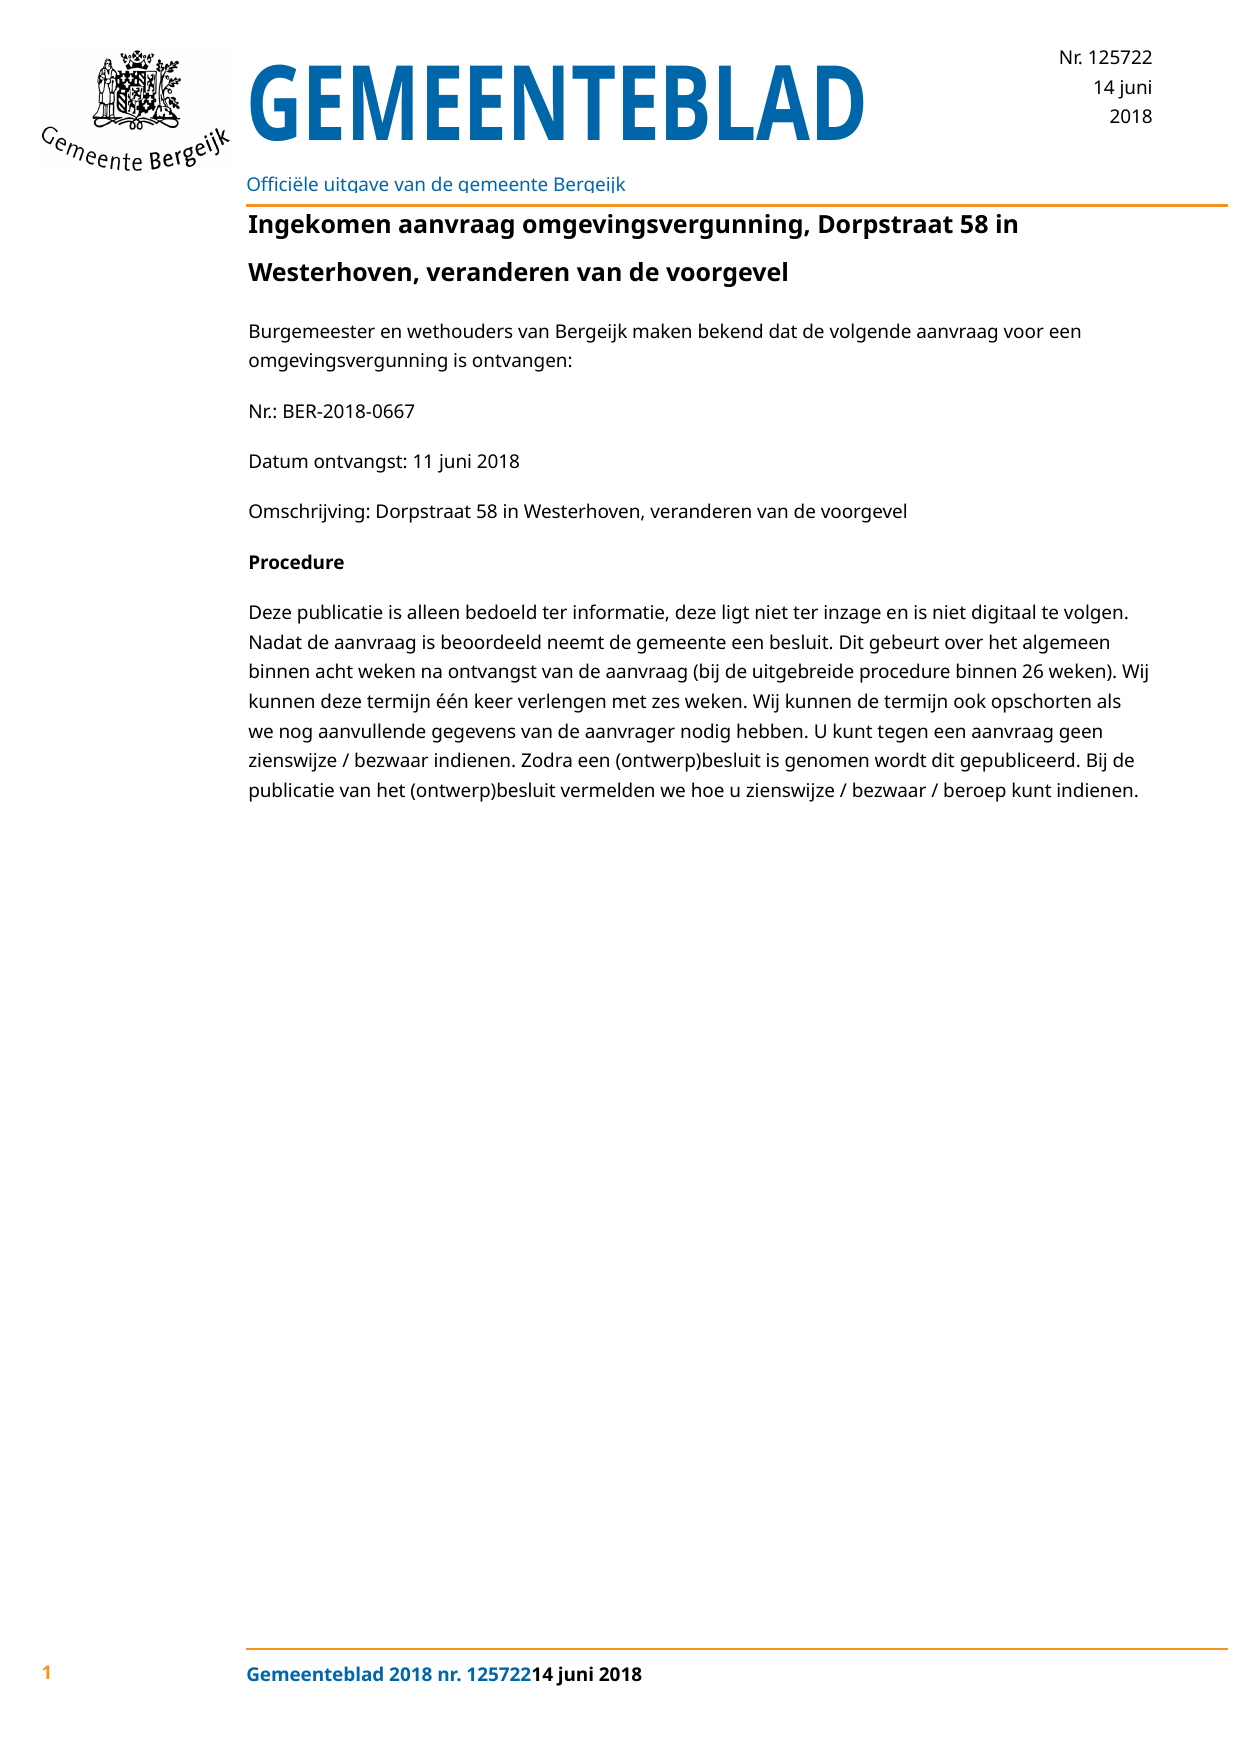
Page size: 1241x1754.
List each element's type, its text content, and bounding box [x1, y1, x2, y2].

text Omschrijving: Dorpstraat 58 in Westerhoven, veranderen van de voorgevel [248, 499, 1152, 524]
text Burgemeester en wethouders van Bergeijk maken bekend dat de volgende aanvraag voor een omgevingsvergunning is ontvangen: [248, 318, 1152, 373]
text Ingekomen aanvraag omgevingsvergunning, Dorpstraat 58 in Westerhoven, veranderen van de voorgevel [248, 207, 1152, 288]
text Procedure [248, 549, 1152, 575]
picture [41, 47, 231, 172]
text Deze publicatie is alleen bedoeld ter informatie, deze ligt niet ter inzage en is niet digitaal te volgen. Nadat de aanvraag is beoordeeld neemt de gemeente een besluit. Dit gebeurt over het algemeen binnen acht weken na ontvangst van de aanvraag (bij de uitgebreide procedure binnen 26 weken). Wij kunnen deze termijn één keer verlengen met zes weken. Wij kunnen de termijn ook opschorten als we nog aanvullende gegevens van de aanvrager nodig hebben. U kunt tegen een aanvraag geen zienswijze / bezwaar indienen. Zodra een (ontwerp)besluit is genomen wordt dit gepubliceerd. Bij de publicatie van het (ontwerp)besluit vermelden we hoe u zienswijze / bezwaar / beroep kunt indienen. [248, 599, 1152, 803]
text Nr.: BER-2018-0667 [248, 398, 1152, 424]
text Datum ontvangst: 11 juni 2018 [248, 448, 1152, 474]
